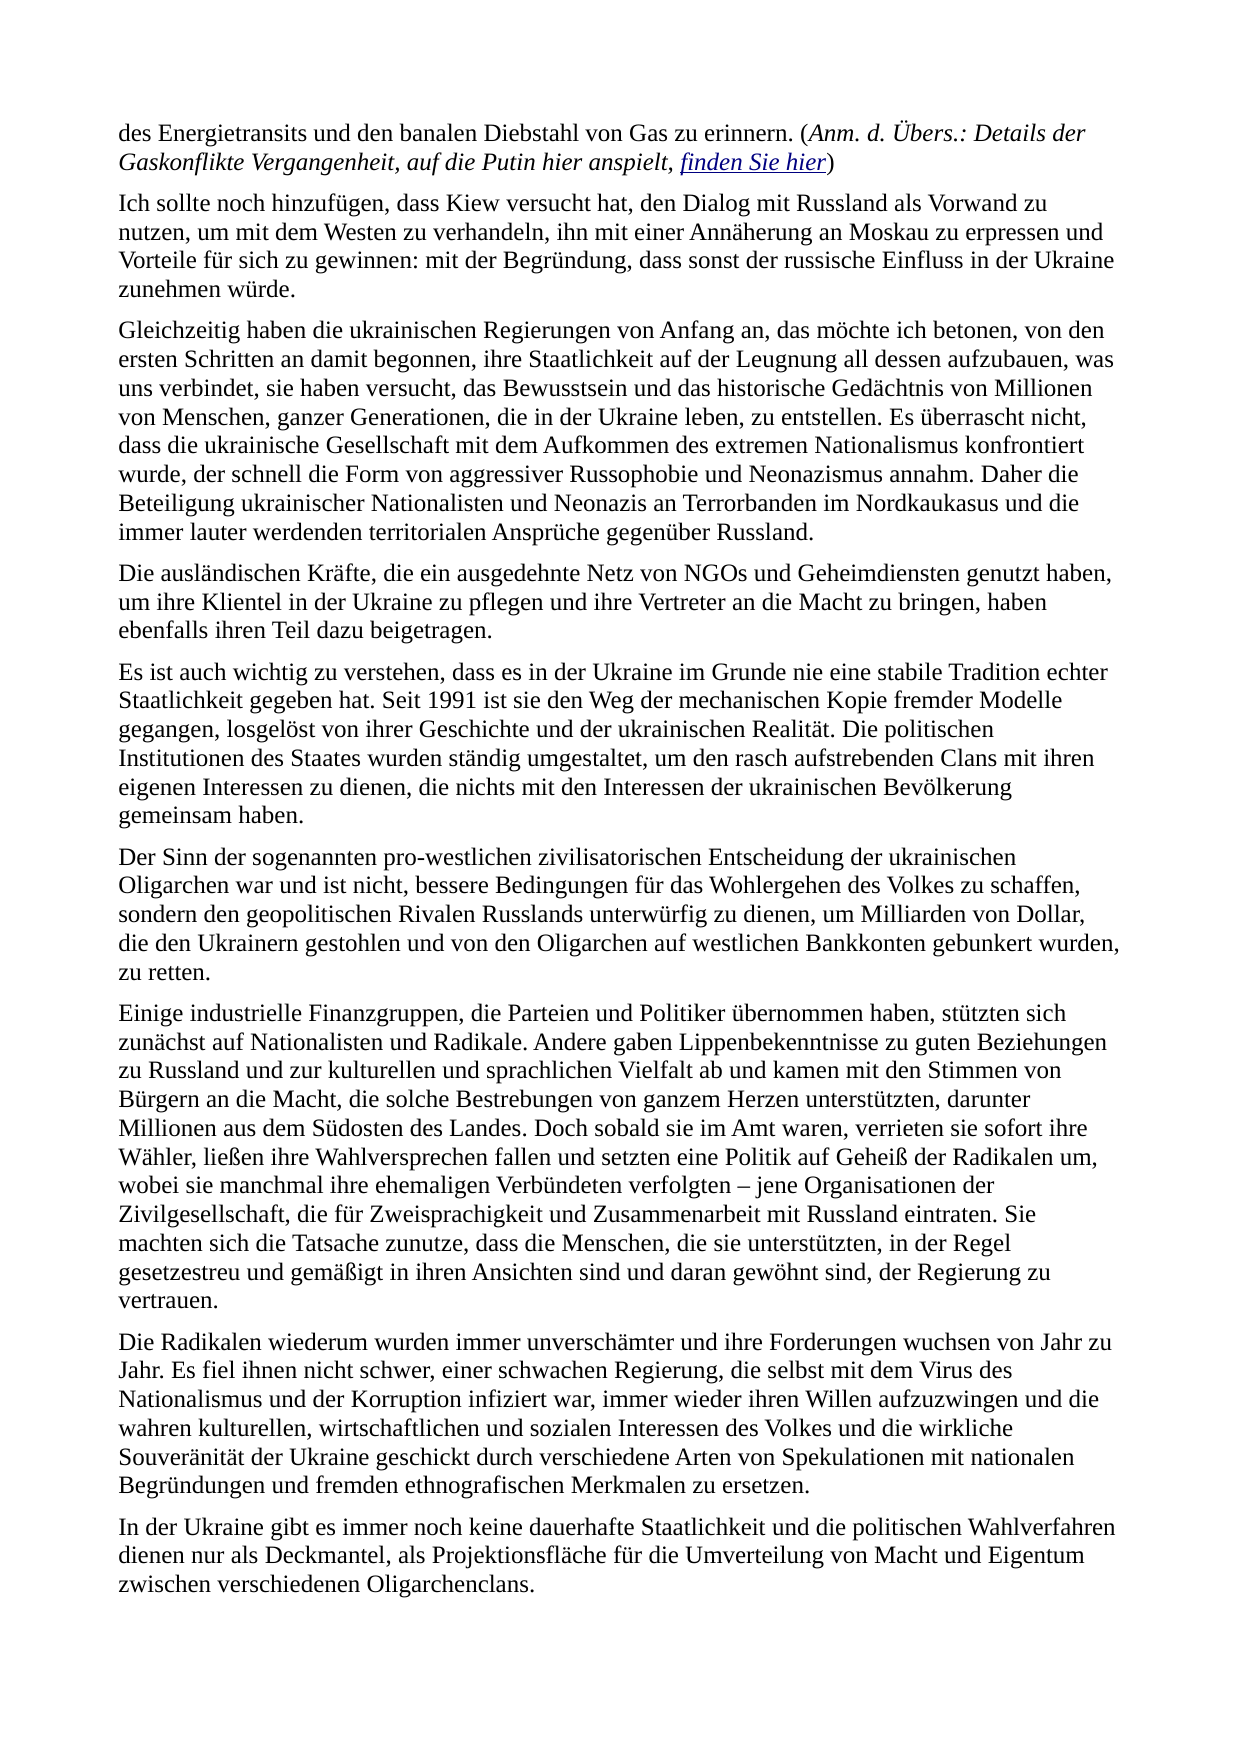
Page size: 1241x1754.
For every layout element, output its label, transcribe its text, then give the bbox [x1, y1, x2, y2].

text des Energietransits und den banalen Diebstahl von Gas zu erinnern. (Anm. d. Übers.: Details der Gaskonflikte Vergangenheit, auf die Putin hier anspielt, finden Sie hier) [118, 118, 1122, 176]
text Die ausländischen Kräfte, die ein ausgedehnte Netz von NGOs und Geheimdiensten genutzt haben, um ihre Klientel in der Ukraine zu pflegen und ihre Vertreter an die Macht zu bringen, haben ebenfalls ihren Teil dazu beigetragen. [118, 558, 1122, 644]
text Es ist auch wichtig zu verstehen, dass es in der Ukraine im Grunde nie eine stabile Tradition echter Staatlichkeit gegeben hat. Seit 1991 ist sie den Weg der mechanischen Kopie fremder Modelle gegangen, losgelöst von ihrer Geschichte und der ukrainischen Realität. Die politischen Institutionen des Staates wurden ständig umgestaltet, um den rasch aufstrebenden Clans mit ihren eigenen Interessen zu dienen, die nichts mit den Interessen der ukrainischen Bevölkerung gemeinsam haben. [118, 657, 1122, 829]
text Der Sinn der sogenannten pro-westlichen zivilisatorischen Entscheidung der ukrainischen Oligarchen war und ist nicht, bessere Bedingungen für das Wohlergehen des Volkes zu schaffen, sondern den geopolitischen Rivalen Russlands unterwürfig zu dienen, um Milliarden von Dollar, die den Ukrainern gestohlen und von den Oligarchen auf westlichen Bankkonten gebunkert wurden, zu retten. [118, 842, 1122, 986]
text In der Ukraine gibt es immer noch keine dauerhafte Staatlichkeit und die politischen Wahlverfahren dienen nur als Deckmantel, als Projektionsfläche für die Umverteilung von Macht und Eigentum zwischen verschiedenen Oligarchenclans. [118, 1512, 1122, 1598]
text Die Radikalen wiederum wurden immer unverschämter und ihre Forderungen wuchsen von Jahr zu Jahr. Es fiel ihnen nicht schwer, einer schwachen Regierung, die selbst mit dem Virus des Nationalismus und der Korruption infiziert war, immer wieder ihren Willen aufzuzwingen und die wahren kulturellen, wirtschaftlichen und sozialen Interessen des Volkes und die wirkliche Souveränität der Ukraine geschickt durch verschiedene Arten von Spekulationen mit nationalen Begründungen und fremden ethnografischen Merkmalen zu ersetzen. [118, 1327, 1122, 1499]
text Gleichzeitig haben die ukrainischen Regierungen von Anfang an, das möchte ich betonen, von den ersten Schritten an damit begonnen, ihre Staatlichkeit auf der Leugnung all dessen aufzubauen, was uns verbindet, sie haben versucht, das Bewusstsein und das historische Gedächtnis von Millionen von Menschen, ganzer Generationen, die in der Ukraine leben, zu entstellen. Es überrascht nicht, dass die ukrainische Gesellschaft mit dem Aufkommen des extremen Nationalismus konfrontiert wurde, der schnell die Form von aggressiver Russophobie und Neonazismus annahm. Daher die Beteiligung ukrainischer Nationalisten und Neonazis an Terrorbanden im Nordkaukasus und die immer lauter werdenden territorialen Ansprüche gegenüber Russland. [118, 316, 1122, 546]
text Einige industrielle Finanzgruppen, die Parteien und Politiker übernommen haben, stützten sich zunächst auf Nationalisten und Radikale. Andere gaben Lippenbekenntnisse zu guten Beziehungen zu Russland und zur kulturellen und sprachlichen Vielfalt ab und kamen mit den Stimmen von Bürgern an die Macht, die solche Bestrebungen von ganzem Herzen unterstützten, darunter Millionen aus dem Südosten des Landes. Doch sobald sie im Amt waren, verrieten sie sofort ihre Wähler, ließen ihre Wahlversprechen fallen und setzten eine Politik auf Geheiß der Radikalen um, wobei sie manchmal ihre ehemaligen Verbündeten verfolgten – jene Organisationen der Zivilgesellschaft, die für Zweisprachigkeit und Zusammenarbeit mit Russland eintraten. Sie machten sich die Tatsache zunutze, dass die Menschen, die sie unterstützten, in der Regel gesetzestreu und gemäßigt in ihren Ansichten sind und daran gewöhnt sind, der Regierung zu vertrauen. [118, 998, 1122, 1314]
text Ich sollte noch hinzufügen, dass Kiew versucht hat, den Dialog mit Russland als Vorwand zu nutzen, um mit dem Westen zu verhandeln, ihn mit einer Annäherung an Moskau zu erpressen und Vorteile für sich zu gewinnen: mit der Begründung, dass sonst der russische Einfluss in der Ukraine zunehmen würde. [118, 188, 1122, 303]
